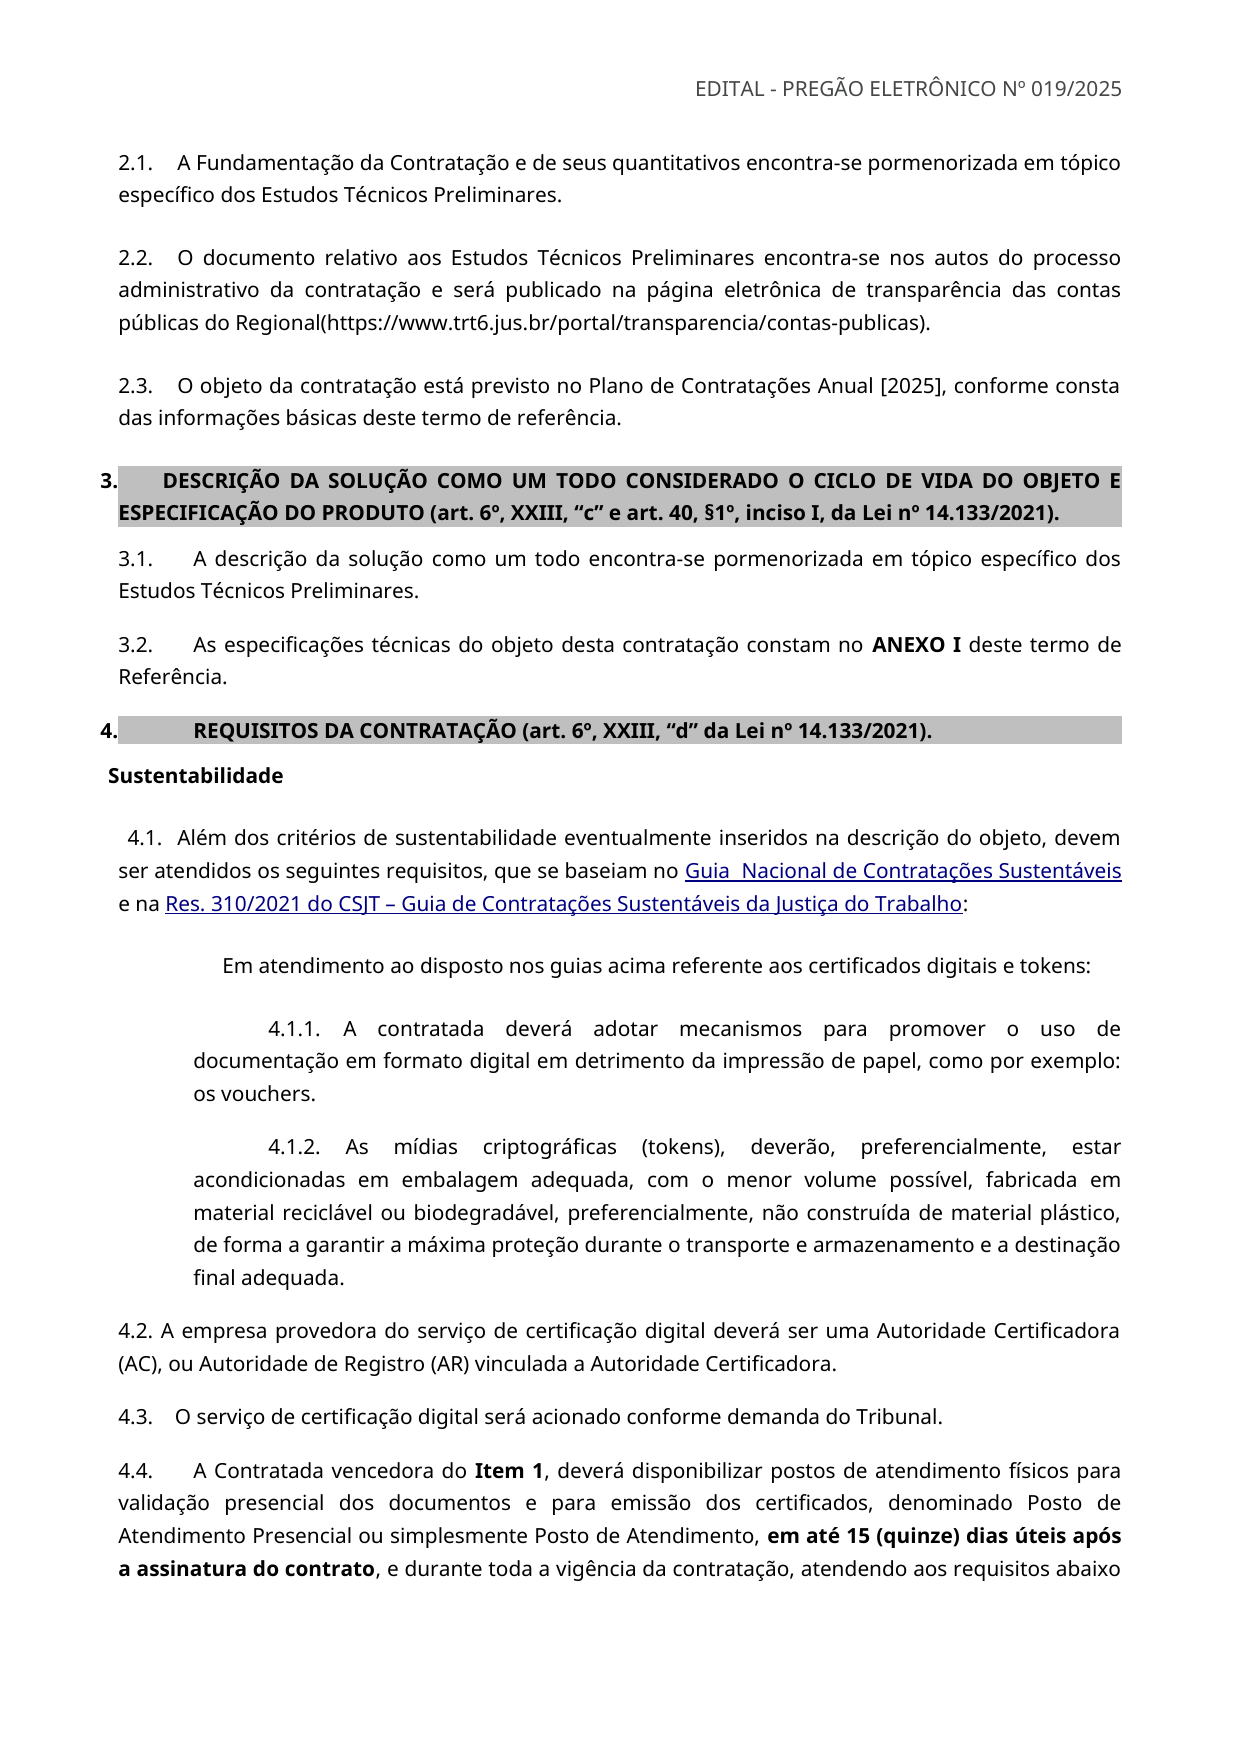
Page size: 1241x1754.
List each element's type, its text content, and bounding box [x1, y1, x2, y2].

text 4.2. A empresa provedora do serviço de certificação digital deverá ser uma Autoridade Certificadora (AC), ou Autoridade de Registro (AR) vinculada a Autoridade Certificadora. [118, 1316, 1122, 1377]
text Em atendimento ao disposto nos guias acima referente aos certificados digitais e tokens: [222, 951, 1122, 980]
list Além dos critérios de sustentabilidade eventualmente inseridos na descrição do objeto, devem ser atendidos os seguintes requisitos, que se baseiam no Guia Nacional de Contratações Sustentáveis e na Res. 310/2021 do CSJT – Guia de Contratações Sustentáveis da Justiça do Trabalho: [118, 823, 1122, 917]
text 4.1.2. As mídias criptográficas (tokens), deverão, preferencialmente, estar acondicionadas em embalagem adequada, com o menor volume possível, fabricada em material reciclável ou biodegradável, preferencialmente, não construída de material plástico, de forma a garantir a máxima proteção durante o transporte e armazenamento e a destinação final adequada. [193, 1132, 1122, 1291]
text 4.4. A Contratada vencedora do Item 1, deverá disponibilizar postos de atendimento físicos para validação presencial dos documentos e para emissão dos certificados, denominado Posto de Atendimento Presencial ou simplesmente Posto de Atendimento, em até 15 (quinze) dias úteis após a assinatura do contrato, e durante toda a vigência da contratação, atendendo aos requisitos abaixo [118, 1456, 1122, 1582]
text 2.3. O objeto da contratação está previsto no Plano de Contratações Anual [2025], conforme consta das informações básicas deste termo de referência. [118, 371, 1122, 432]
text 2.2. O documento relativo aos Estudos Técnicos Preliminares encontra-se nos autos do processo administrativo da contratação e será publicado na página eletrônica de transparência das contas públicas do Regional(https://www.trt6.jus.br/portal/transparencia/contas-publicas). [118, 243, 1122, 337]
text Sustentabilidade [81, 761, 1122, 789]
text 3.1. A descrição da solução como um todo encontra-se pormenorizada em tópico específico dos Estudos Técnicos Preliminares. [118, 544, 1122, 605]
text 4.1.1. A contratada deverá adotar mecanismos para promover o uso de documentação em formato digital em detrimento da impressão de papel, como por exemplo: os vouchers. [193, 1014, 1122, 1107]
text 4.3. O serviço de certificação digital será acionado conforme demanda do Tribunal. [118, 1402, 1122, 1431]
list REQUISITOS DA CONTRATAÇÃO (art. 6º, XXIII, “d” da Lei nº 14.133/2021). [118, 716, 1122, 744]
text 2.1. A Fundamentação da Contratação e de seus quantitativos encontra-se pormenorizada em tópico específico dos Estudos Técnicos Preliminares. [118, 148, 1122, 209]
text 3.2. As especificações técnicas do objeto desta contratação constam no ANEXO I deste termo de Referência. [118, 630, 1122, 691]
list DESCRIÇÃO DA SOLUÇÃO COMO UM TODO CONSIDERADO O CICLO DE VIDA DO OBJETO E ESPECIFICAÇÃO DO PRODUTO (art. 6º, XXIII, “c” e art. 40, §1º, inciso I, da Lei nº 14.133/2021). [118, 466, 1122, 527]
